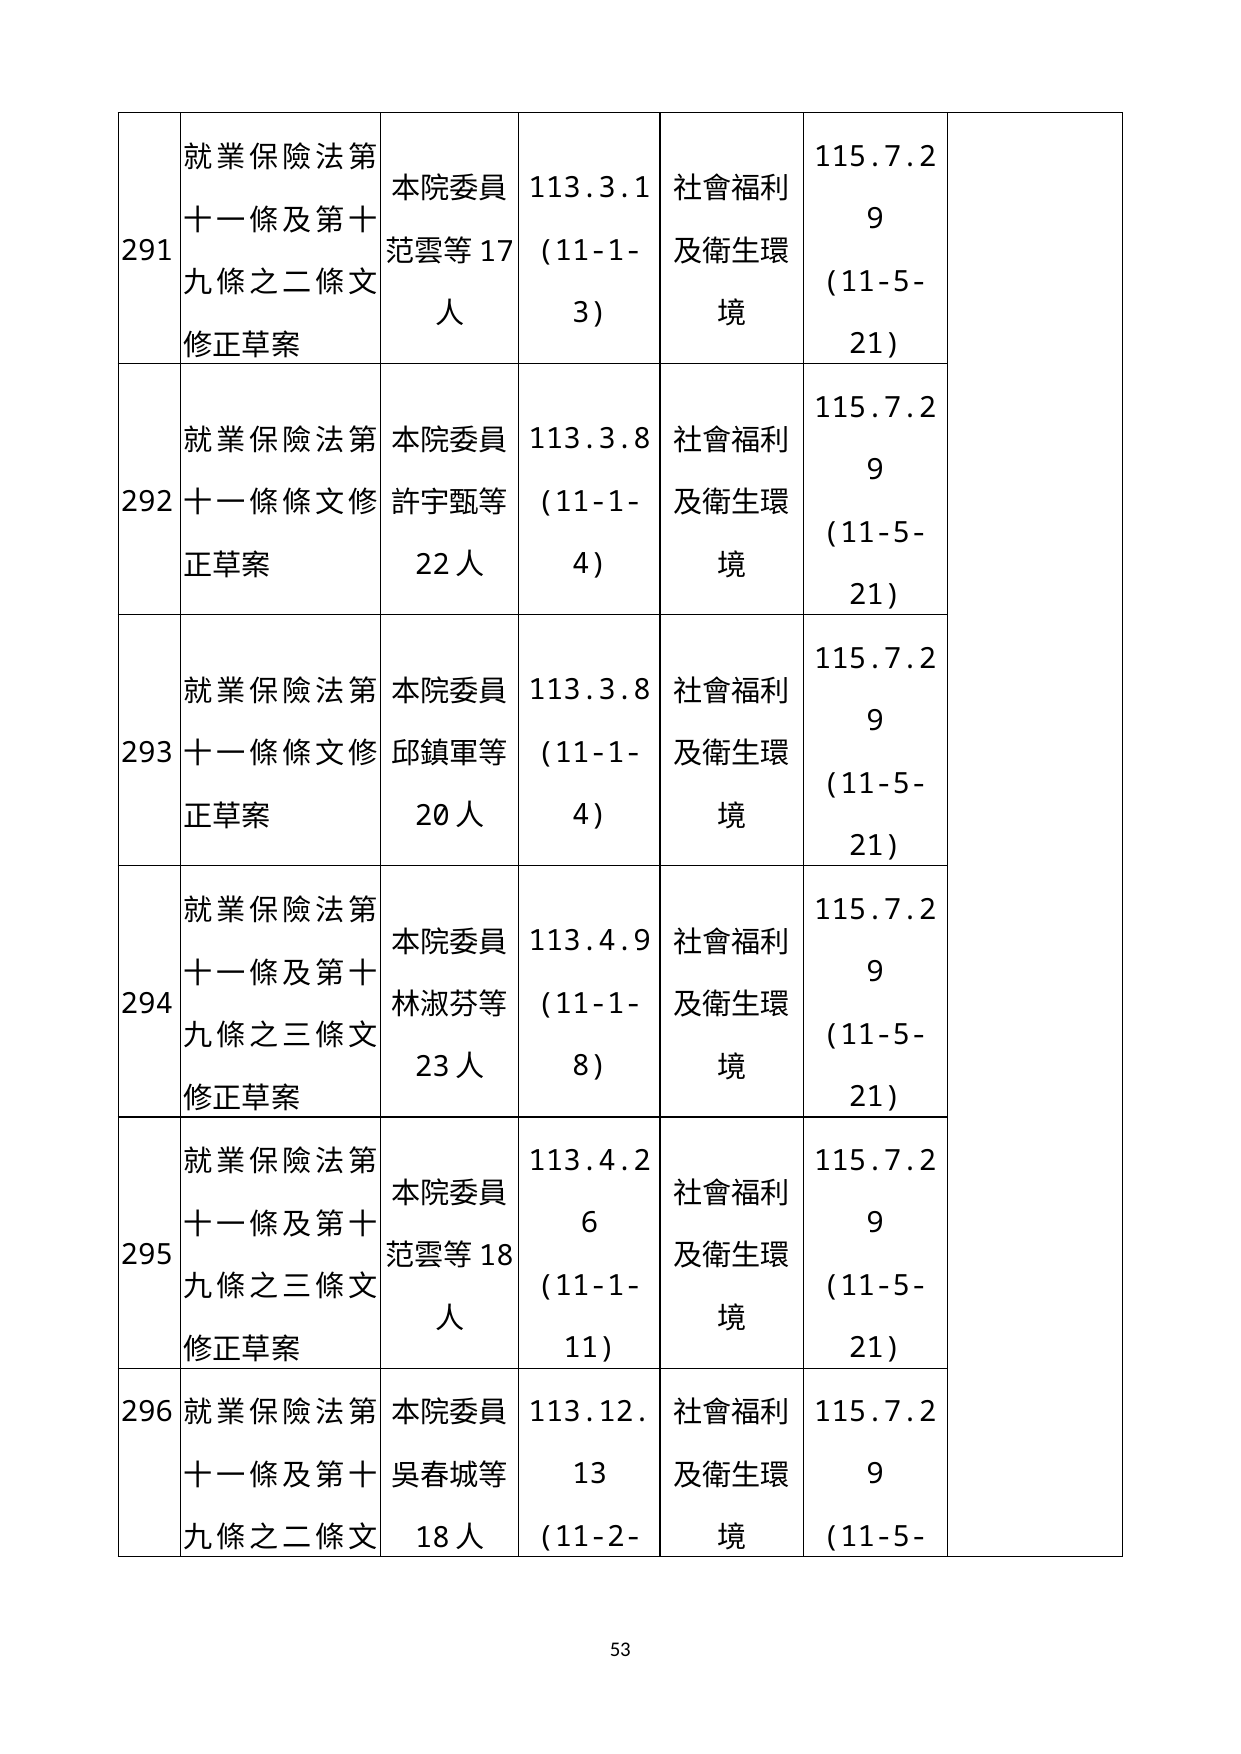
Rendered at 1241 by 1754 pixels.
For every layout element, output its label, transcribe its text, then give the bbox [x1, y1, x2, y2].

table_cell 本院委員 范雲等17人 [381, 113, 518, 363]
table_cell 就業保險法第十一條及第十九條之二條文 [181, 1369, 380, 1556]
table_cell 就業保險法第十一條及第十九條之三條文修正草案 [181, 1118, 380, 1367]
table_cell 本院委員 吳春城等18人 [381, 1369, 518, 1556]
table_cell 113.4.26 (11-1-11) [519, 1118, 659, 1367]
table_cell 社會福利及衛生環境 [661, 1118, 803, 1367]
table_cell 115.7.29 (11-5-21) [804, 113, 947, 363]
table_cell 就業保險法第十一條及第十九條之二條文修正草案 [181, 113, 380, 363]
table_cell 113.3.8 (11-1-4) [519, 615, 659, 865]
table_cell [119, 113, 180, 363]
table_cell 本院委員 邱鎮軍等20人 [381, 615, 518, 865]
table_cell 115.7.29 (11-5-21) [804, 364, 947, 614]
table_cell 就業保險法第十一條條文修正草案 [181, 615, 380, 865]
table_cell 社會福利及衛生環境 [661, 364, 803, 614]
table_cell 就業保險法第十一條條文修正草案 [181, 364, 380, 614]
table_cell 113.3.1 (11-1-3) [519, 113, 659, 363]
table_cell 社會福利及衛生環境 [661, 1369, 803, 1556]
table_cell 社會福利及衛生環境 [661, 866, 803, 1116]
table_cell 115.7.29 (11-5-21) [804, 615, 947, 865]
table_cell 115.7.29 (11-5- [804, 1369, 947, 1556]
table_cell 本院委員 林淑芬等23人 [381, 866, 518, 1116]
table_cell [119, 615, 180, 865]
table_cell [119, 364, 180, 614]
table_cell 115.7.29 (11-5-21) [804, 866, 947, 1116]
table_cell 社會福利及衛生環境 [661, 113, 803, 363]
table_cell 社會福利及衛生環境 [661, 615, 803, 865]
table_cell 115.7.29 (11-5-21) [804, 1118, 947, 1367]
table_cell 113.4.9 (11-1-8) [519, 866, 659, 1116]
table_cell [948, 113, 1122, 1556]
table_cell [119, 866, 180, 1116]
table_cell 113.12.13 (11-2- [519, 1369, 659, 1556]
table_cell 113.3.8 (11-1-4) [519, 364, 659, 614]
table_cell [119, 1369, 180, 1556]
table_cell 本院委員 范雲等18人 [381, 1118, 518, 1367]
table_cell [119, 1118, 180, 1367]
table_cell 本院委員 許宇甄等22人 [381, 364, 518, 614]
table_cell 就業保險法第十一條及第十九條之三條文修正草案 [181, 866, 380, 1116]
